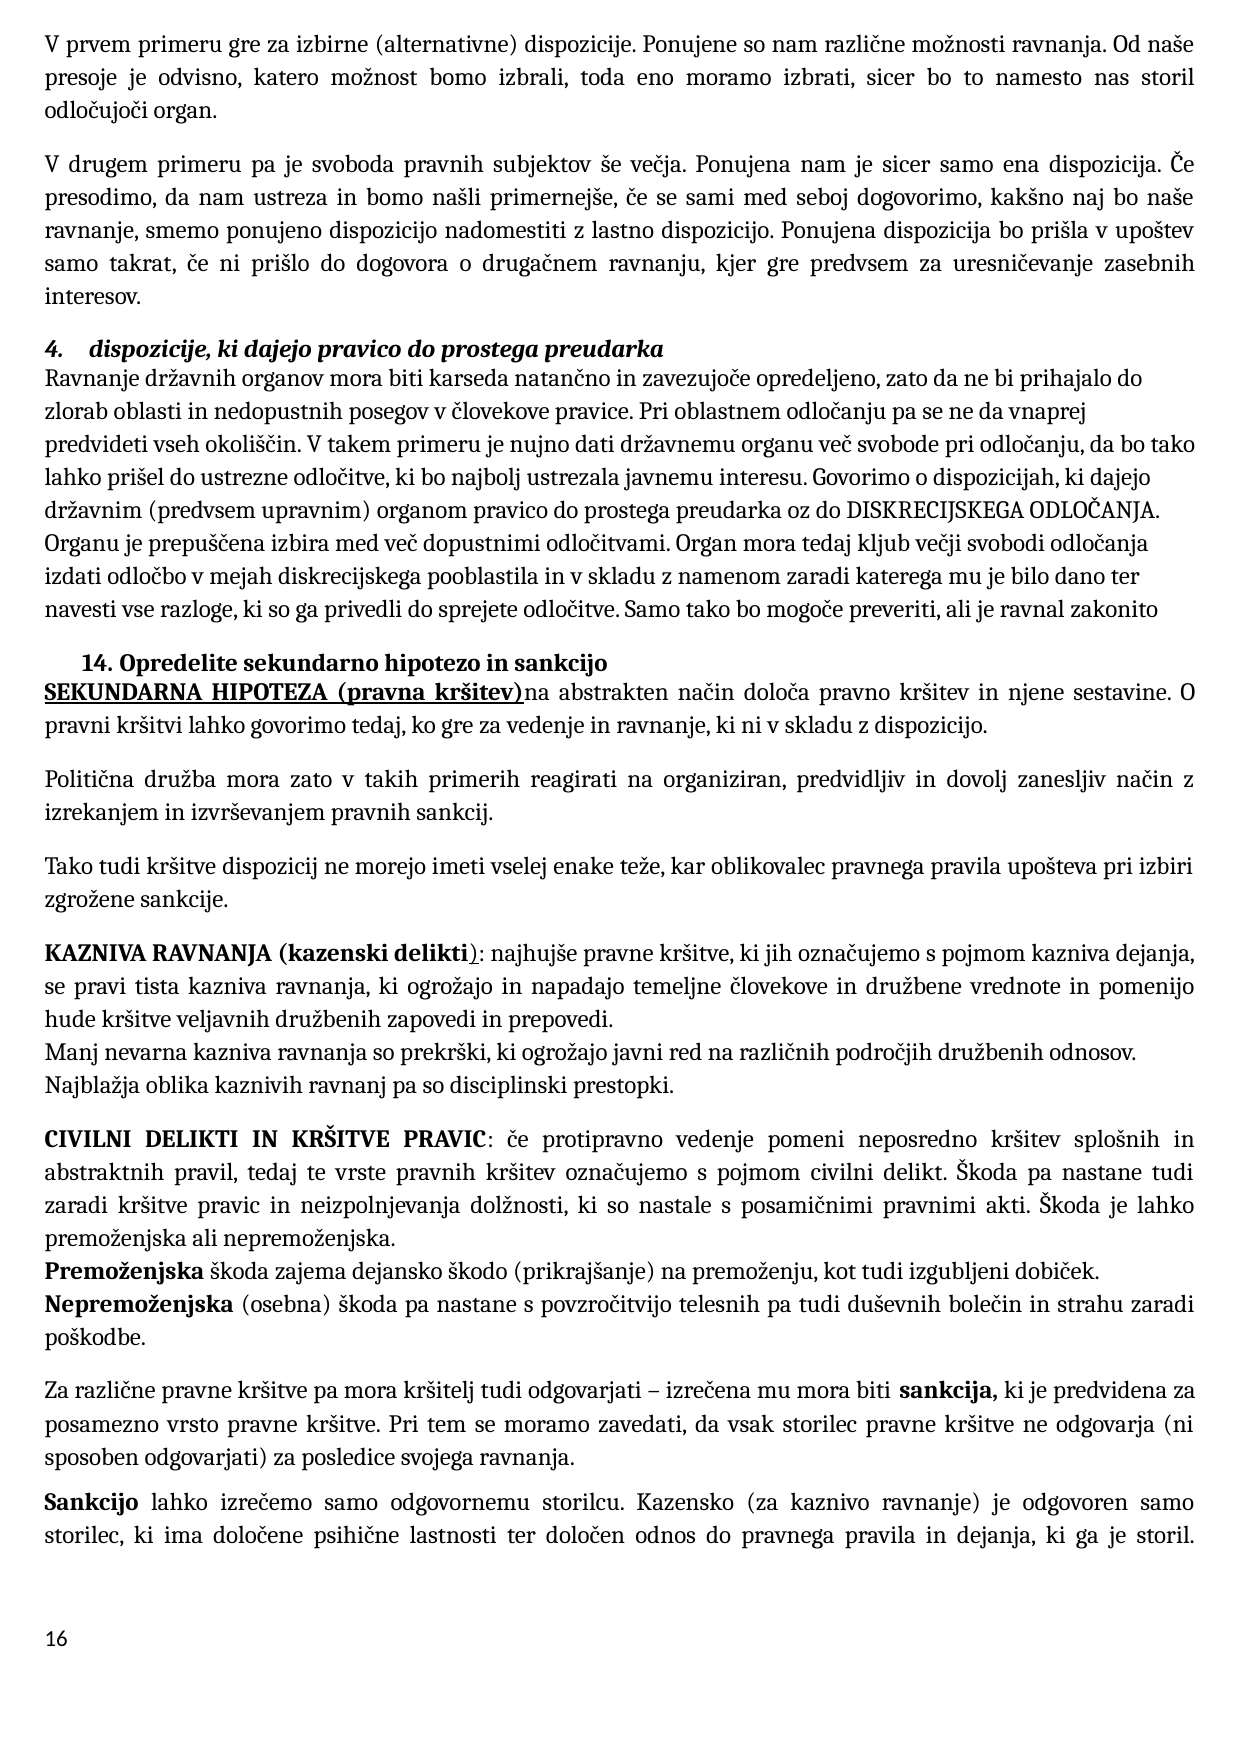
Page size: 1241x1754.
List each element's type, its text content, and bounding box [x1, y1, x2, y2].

text V prvem primeru gre za izbirne (alternativne) dispozicije. Ponujene so nam različne možnosti ravnanja. Od naše presoje je odvisno, katero možnost bomo izbrali, toda eno moramo izbrati, sicer bo to namesto nas storil odločujoči organ. [44, 29, 1196, 124]
text KAZNIVA RAVNANJA (kazenski delikti): najhujše pravne kršitve, ki jih označujemo s pojmom kazniva dejanja, se pravi tista kazniva ravnanja, ki ogrožajo in napadajo temeljne človekove in družbene vrednote in pomenijo hude kršitve veljavnih družbenih zapovedi in prepovedi. [44, 938, 1196, 1033]
list Opredelite sekundarno hipotezo in sankcijo [82, 649, 1196, 678]
text Sankcijo lahko izrečemo samo odgovornemu storilcu. Kazensko (za kaznivo ravnanje) je odgovoren samo storilec, ki ima določene psihične lastnosti ter določen odnos do pravnega pravila in dejanja, ki ga je storil. [44, 1488, 1196, 1550]
text CIVILNI DELIKTI IN KRŠITVE PRAVIC: če protipravno vedenje pomeni neposredno kršitev splošnih in abstraktnih pravil, tedaj te vrste pravnih kršitev označujemo s pojmom civilni delikt. Škoda pa nastane tudi zaradi kršitve pravic in neizpolnjevanja dolžnosti, ki so nastale s posamičnimi pravnimi akti. Škoda je lahko premoženjska ali nepremoženjska. [44, 1124, 1196, 1252]
text Za različne pravne kršitve pa mora kršitelj tudi odgovarjati – izrečena mu mora biti sankcija, ki je predvidena za posamezno vrsto pravne kršitve. Pri tem se moramo zavedati, da vsak storilec pravne kršitve ne odgovarja (ni sposoben odgovarjati) za posledice svojega ravnanja. [44, 1376, 1196, 1471]
subtitle dispozicije, ki dajejo pravico do prostega preudarka [44, 335, 1196, 364]
text V drugem primeru pa je svoboda pravnih subjektov še večja. Ponujena nam je sicer samo ena dispozicija. Če presodimo, da nam ustreza in bomo našli primernejše, če se sami med seboj dogovorimo, kakšno naj bo naše ravnanje, smemo ponujeno dispozicijo nadomestiti z lastno dispozicijo. Ponujena dispozicija bo prišla v upoštev samo takrat, če ni prišlo do dogovora o drugačnem ravnanju, kjer gre predvsem za uresničevanje zasebnih interesov. [44, 149, 1196, 310]
text Premoženjska škoda zajema dejansko škodo (prikrajšanje) na premoženju, kot tudi izgubljeni dobiček. [44, 1257, 1196, 1285]
text Nepremoženjska (osebna) škoda pa nastane s povzročitvijo telesnih pa tudi duševnih bolečin in strahu zaradi poškodbe. [44, 1289, 1196, 1351]
text Manj nevarna kazniva ravnanja so prekrški, ki ogrožajo javni red na različnih področjih družbenih odnosov. [44, 1038, 1196, 1066]
list Ravnanje državnih organov mora biti karseda natančno in zavezujoče opredeljeno, zato da ne bi prihajalo do zlorab oblasti in nedopustnih posegov v človekove pravice. Pri oblastnem odločanju pa se ne da vnaprej predvideti vseh okoliščin. V takem primeru je nujno dati državnemu organu več svobode pri odločanju, da bo tako lahko prišel do ustrezne odločitve, ki bo najbolj ustrezala javnemu interesu. Govorimo o dispozicijah, ki dajejo državnim (predvsem upravnim) organom pravico do prostega preudarka oz do DISKRECIJSKEGA ODLOČANJA. Organu je prepuščena izbira med več dopustnimi odločitvami. Organ mora tedaj kljub večji svobodi odločanja izdati odločbo v mejah diskrecijskega pooblastila in v skladu z namenom zaradi katerega mu je bilo dano ter navesti vse razloge, ki so ga privedli do sprejete odločitve. Samo tako bo mogoče preveriti, ali je ravnal zakonito [44, 364, 1196, 624]
text Najblažja oblika kaznivih ravnanj pa so disciplinski prestopki. [44, 1071, 1196, 1099]
text Tako tudi kršitve dispozicij ne morejo imeti vselej enake teže, kar oblikovalec pravnega pravila upošteva pri izbiri zgrožene sankcije. [44, 852, 1196, 913]
text SEKUNDARNA HIPOTEZA (pravna kršitev)na abstrakten način določa pravno kršitev in njene sestavine. O pravni kršitvi lahko govorimo tedaj, ko gre za vedenje in ravnanje, ki ni v skladu z dispozicijo. [44, 678, 1196, 740]
text Politična družba mora zato v takih primerih reagirati na organiziran, predvidljiv in dovolj zanesljiv način z izrekanjem in izvrševanjem pravnih sankcij. [44, 765, 1196, 827]
